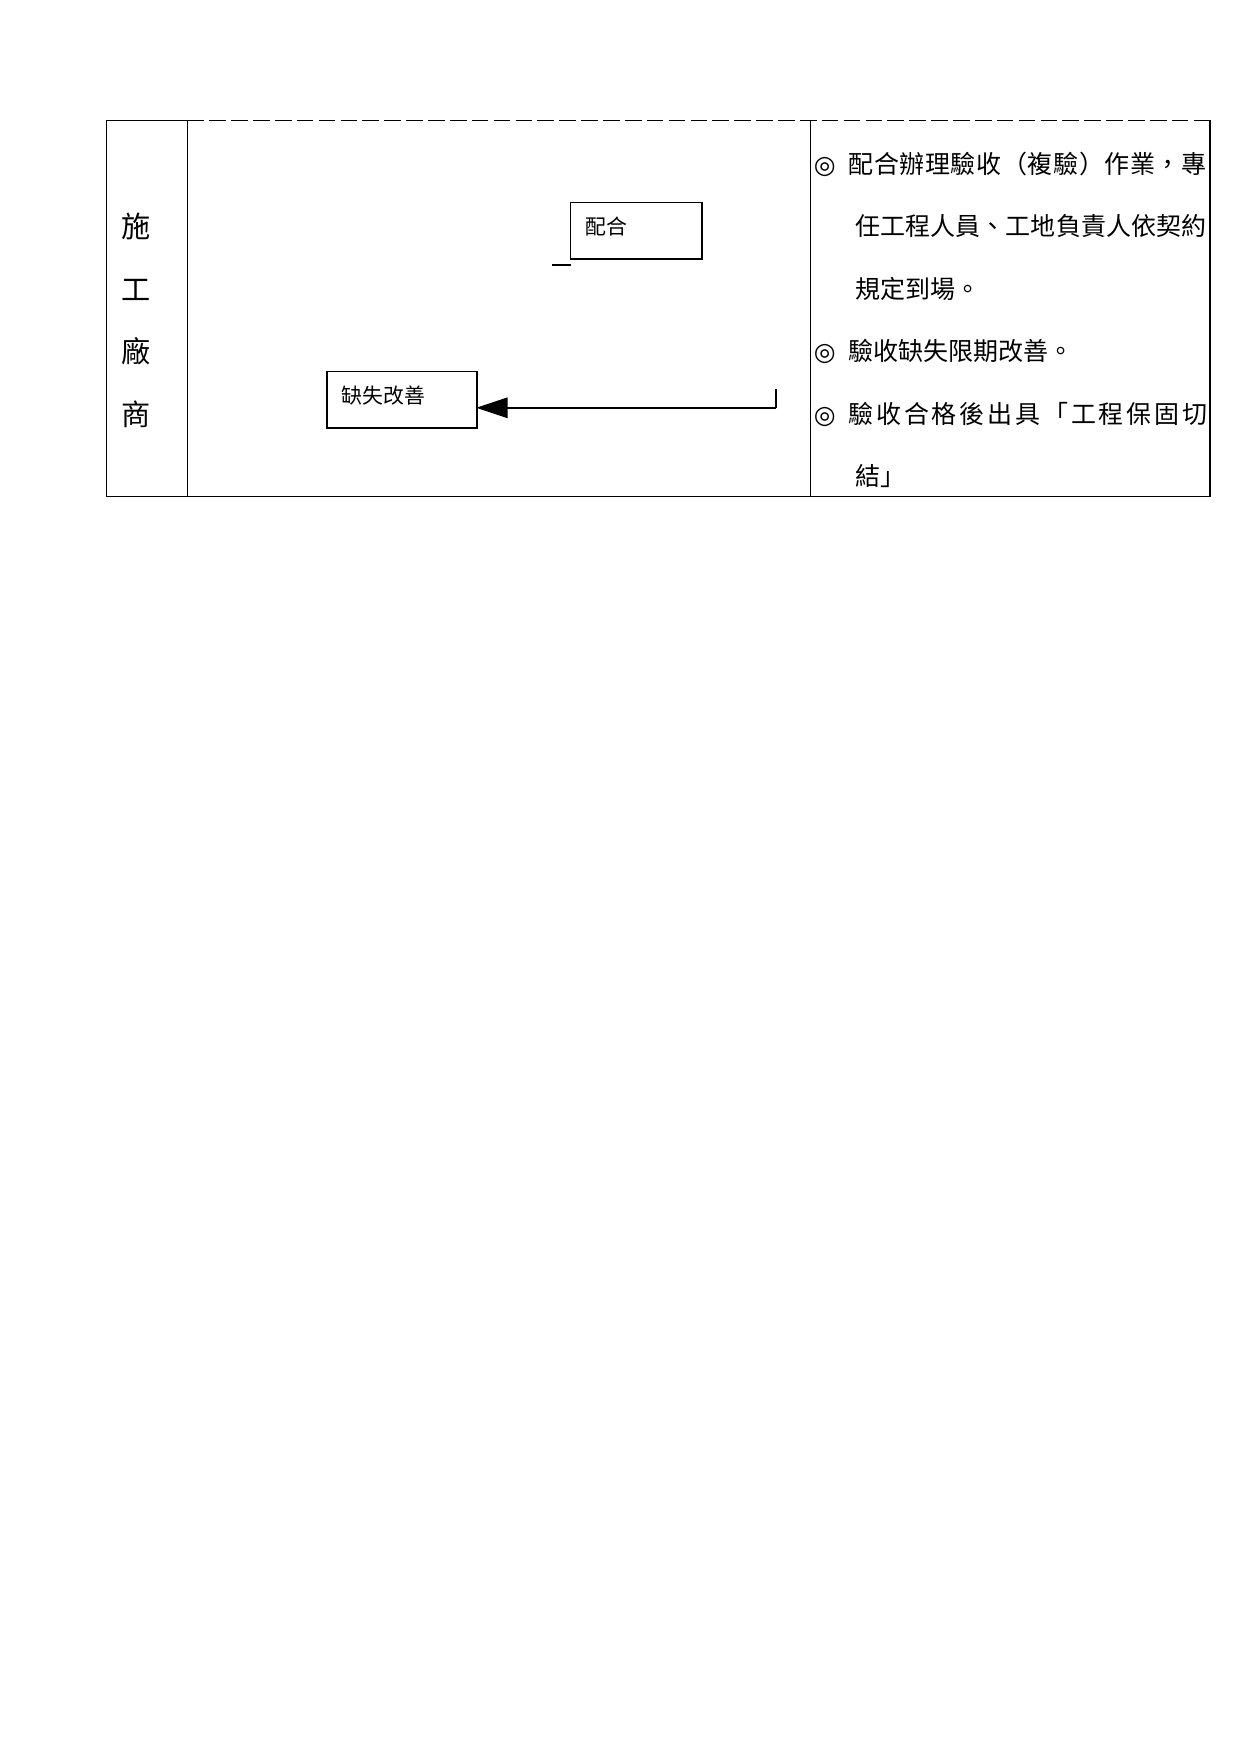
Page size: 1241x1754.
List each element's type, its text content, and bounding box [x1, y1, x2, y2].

table_cell [188, 120, 810, 496]
table_cell 配合辦理驗收（複驗）作業，專任工程人員、工地負責人依契約規定到場。 驗收缺失限期改善。 驗收合格後出具「工程保固切結」 [811, 120, 1209, 496]
table_cell 施工廠商 [107, 121, 187, 496]
